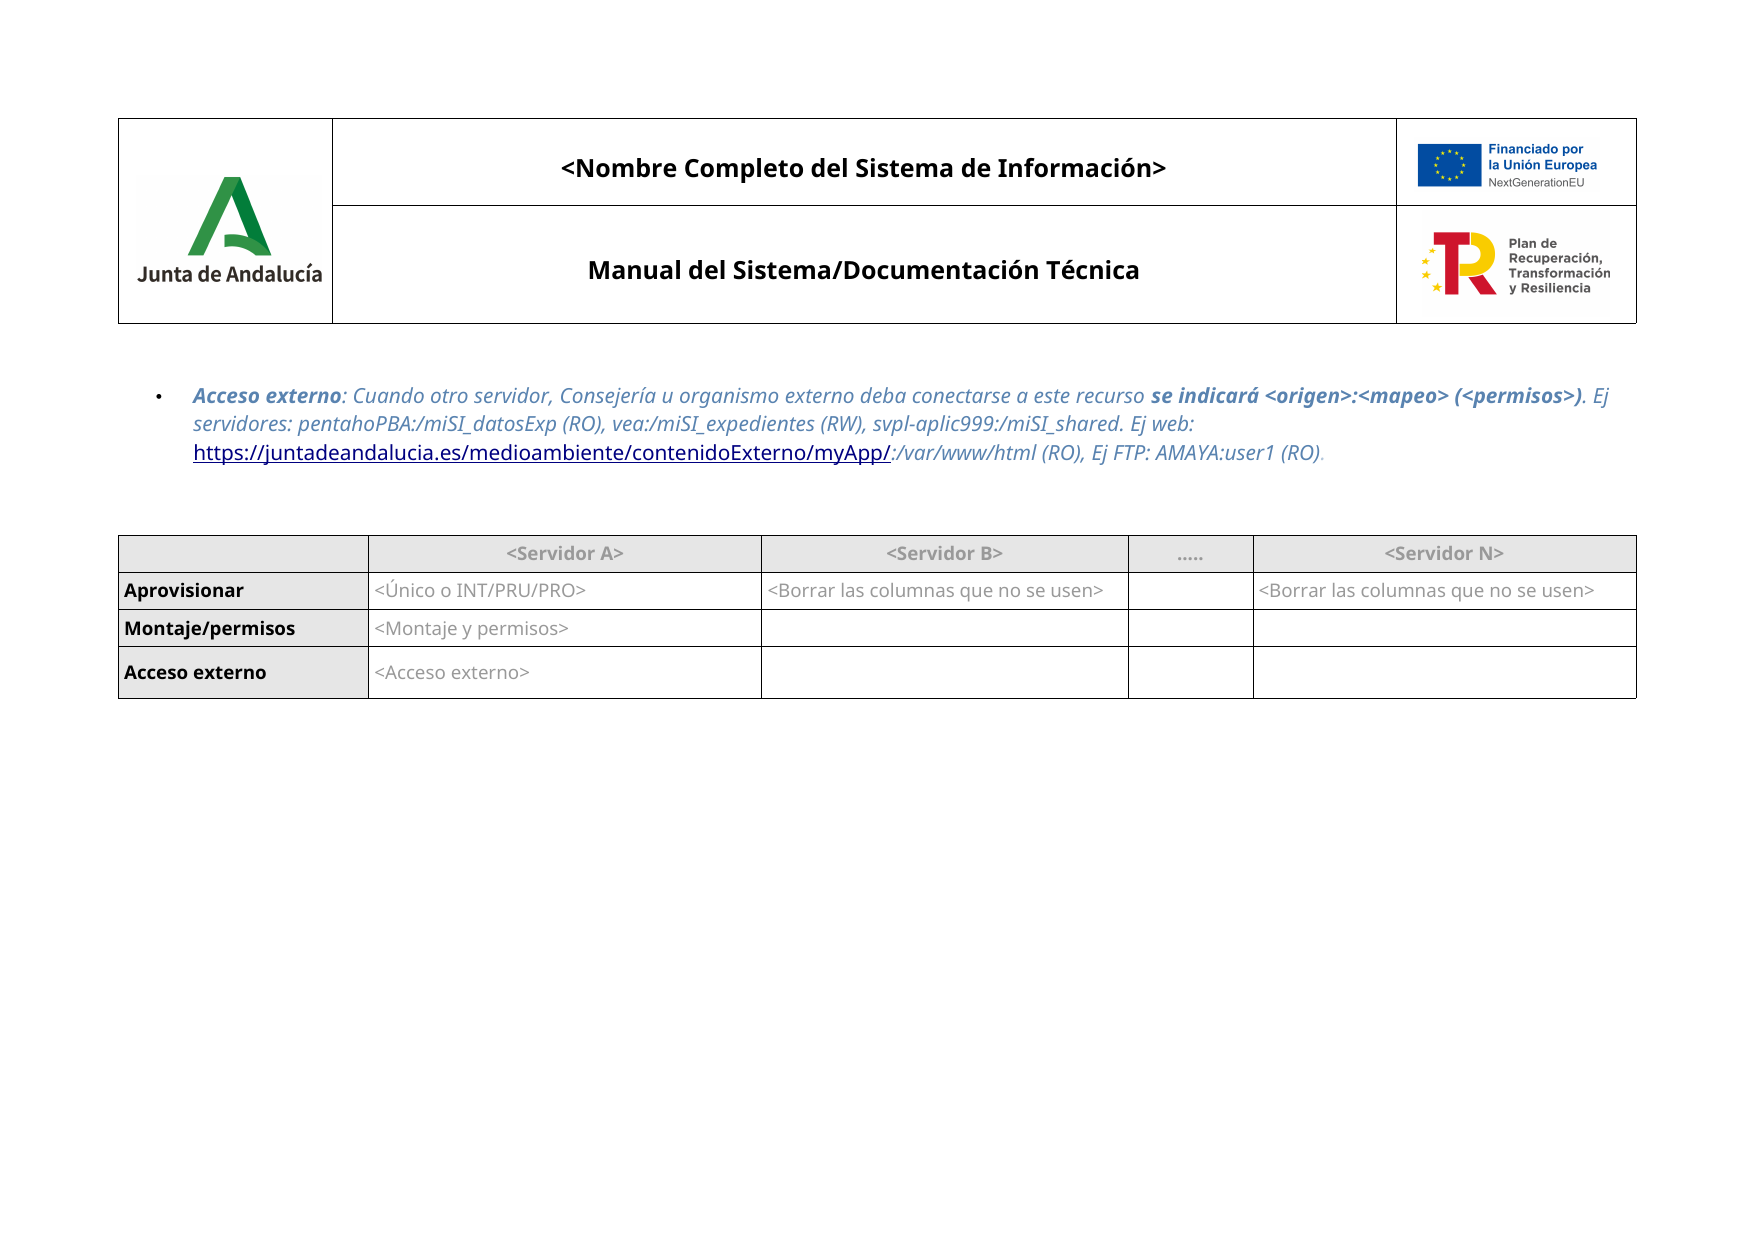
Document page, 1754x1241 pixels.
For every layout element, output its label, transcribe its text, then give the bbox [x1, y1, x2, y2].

table_cell [762, 647, 1128, 698]
table_cell [1129, 647, 1253, 698]
table_cell <Único o INT/PRU/PRO> [369, 573, 761, 609]
table_cell <Borrar las columnas que no se usen> [1254, 573, 1636, 609]
picture [136, 175, 323, 284]
table_cell <Acceso externo> [369, 647, 761, 698]
table_header ..... [1129, 536, 1253, 572]
table_cell [762, 610, 1128, 646]
table_cell <Montaje y permisos> [369, 610, 761, 646]
table_cell Aprovisionar [119, 573, 368, 609]
table_cell Acceso externo [119, 647, 368, 698]
list Acceso externo: Cuando otro servidor, Consejería u organismo externo deba conectarse a este recurso se indicará <origen>:<mapeo> (<permisos>). Ej servidores: pentahoPBA:/miSI_datosExp (RO), vea:/miSI_expedientes (RW), svpl-aplic999:/miSI_shared. Ej web: https://juntadeandalucia.es/medioambiente/contenidoExterno/myApp/:/var/www/html (RO), Ej FTP: AMAYA:user1 (RO). [156, 381, 1636, 466]
picture [1422, 210, 1610, 317]
table_cell [1129, 610, 1253, 646]
table_cell [1254, 647, 1636, 698]
table_cell Montaje/permisos [119, 610, 368, 646]
table_cell <Borrar las columnas que no se usen> [762, 573, 1128, 609]
table_cell [1254, 610, 1636, 646]
table_header <Servidor B> [762, 536, 1128, 572]
table_header <Servidor N> [1254, 536, 1636, 572]
table_cell [1129, 573, 1253, 609]
table_header <Servidor A> [369, 536, 761, 572]
picture [1413, 137, 1600, 192]
table_header [119, 536, 368, 572]
